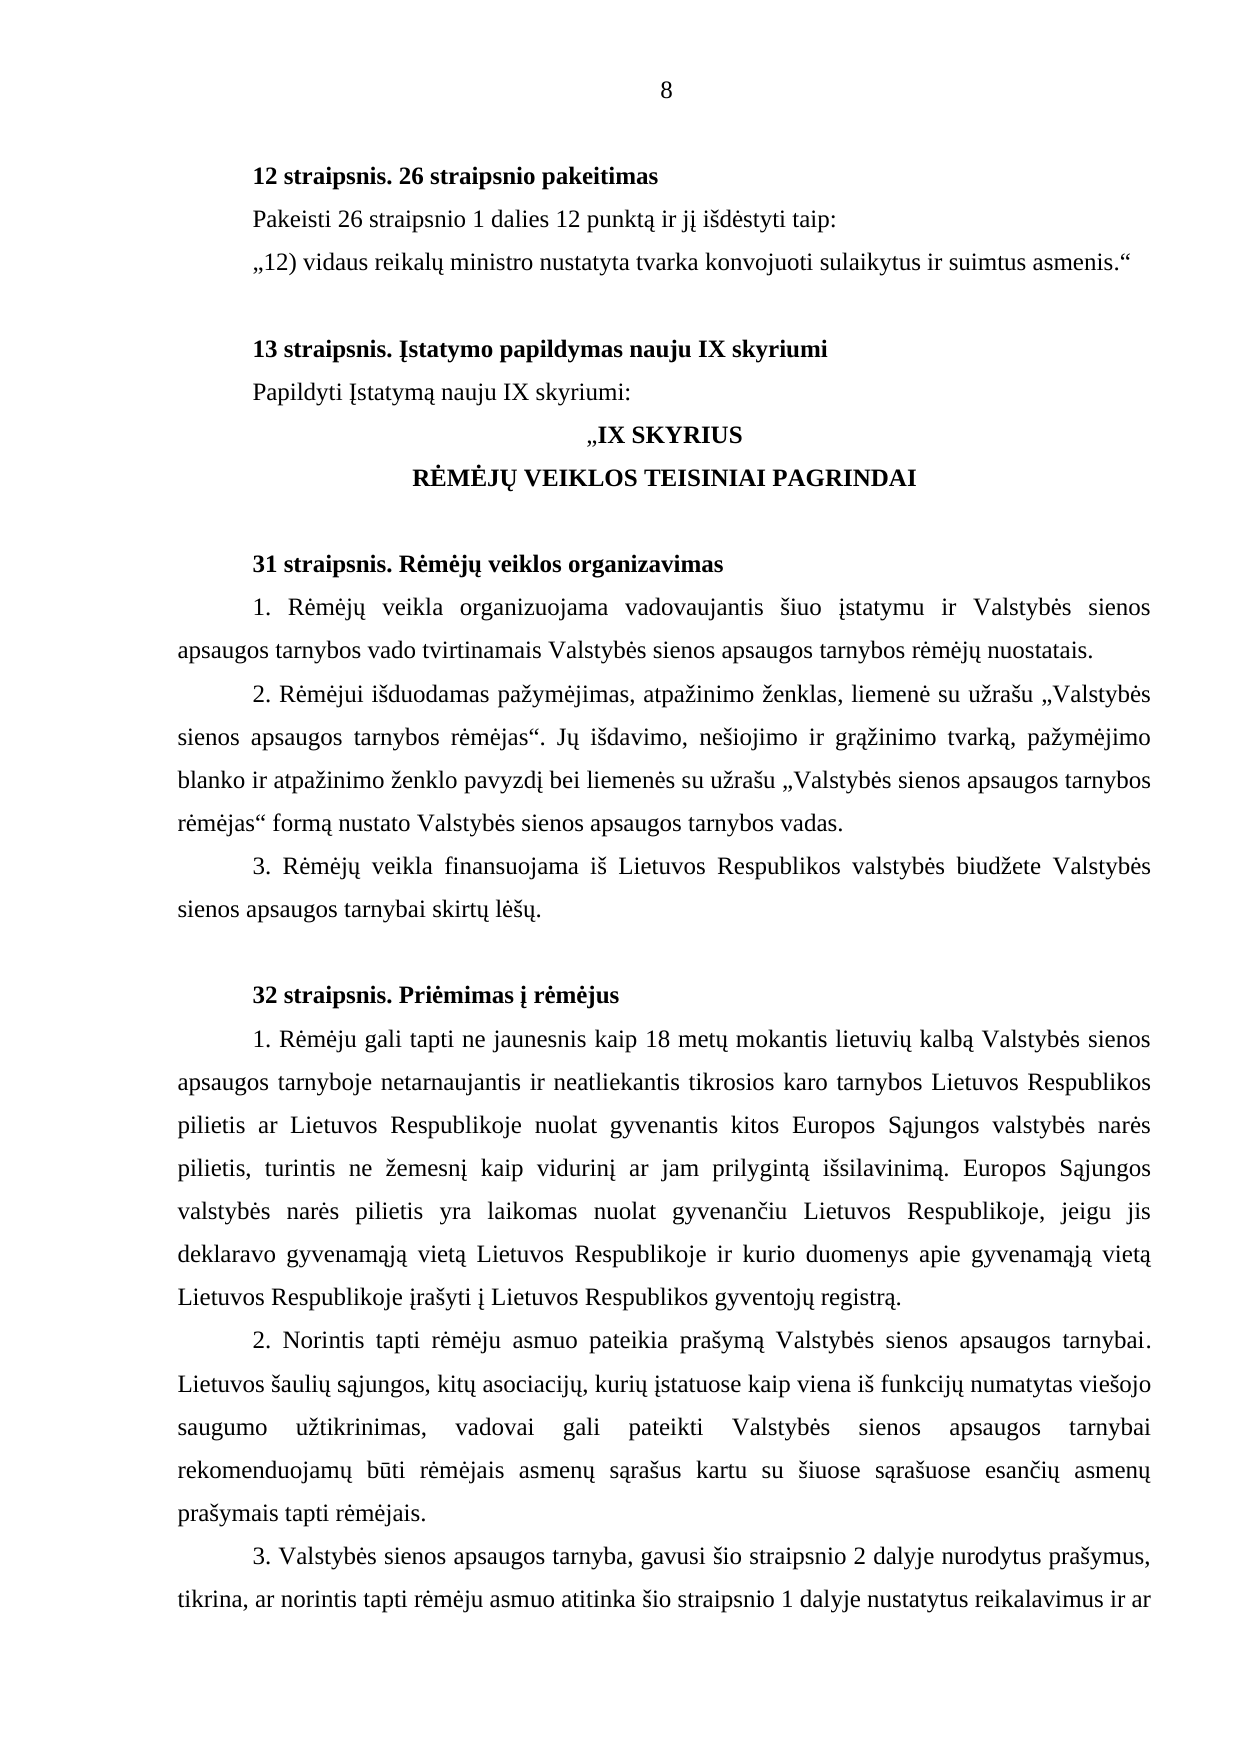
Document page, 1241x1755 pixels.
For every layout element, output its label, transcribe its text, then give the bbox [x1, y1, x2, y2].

text Papildyti Įstatymą nauju IX skyriumi: [177, 377, 1152, 406]
text RĖMĖJŲ VEIKLOS TEISINIAI PAGRINDAI [177, 463, 1152, 492]
text 13 straipsnis. Įstatymo papildymas nauju IX skyriumi [177, 334, 1152, 362]
text 1. Rėmėju gali tapti ne jaunesnis kaip 18 metų mokantis lietuvių kalbą Valstybės sienos apsaugos tarnyboje netarnaujantis ir neatliekantis tikrosios karo tarnybos Lietuvos Respublikos pilietis ar Lietuvos Respublikoje nuolat gyvenantis kitos Europos Sąjungos valstybės narės pilietis, turintis ne žemesnį kaip vidurinį ar jam prilygintą išsilavinimą. Europos Sąjungos valstybės narės pilietis yra laikomas nuolat gyvenančiu Lietuvos Respublikoje, jeigu jis deklaravo gyvenamąją vietą Lietuvos Respublikoje ir kurio duomenys apie gyvenamąją vietą Lietuvos Respublikoje įrašyti į Lietuvos Respublikos gyventojų registrą. [177, 1024, 1152, 1311]
text 3. Rėmėjų veikla finansuojama iš Lietuvos Respublikos valstybės biudžete Valstybės sienos apsaugos tarnybai skirtų lėšų. [177, 851, 1152, 923]
text 3. Valstybės sienos apsaugos tarnyba, gavusi šio straipsnio 2 dalyje nurodytus prašymus, tikrina, ar norintis tapti rėmėju asmuo atitinka šio straipsnio 1 dalyje nustatytus reikalavimus ir ar [177, 1541, 1152, 1613]
text 12 straipsnis. 26 straipsnio pakeitimas [177, 161, 1152, 190]
text 2. Norintis tapti rėmėju asmuo pateikia prašymą Valstybės sienos apsaugos tarnybai. Lietuvos šaulių sąjungos, kitų asociacijų, kurių įstatuose kaip viena iš funkcijų numatytas viešojo saugumo užtikrinimas, vadovai gali pateikti Valstybės sienos apsaugos tarnybai rekomenduojamų būti rėmėjais asmenų sąrašus kartu su šiuose sąrašuose esančių asmenų prašymais tapti rėmėjais. [177, 1326, 1152, 1527]
text 31 straipsnis. Rėmėjų veiklos organizavimas [177, 549, 1152, 578]
text 2. Rėmėjui išduodamas pažymėjimas, atpažinimo ženklas, liemenė su užrašu „Valstybės sienos apsaugos tarnybos rėmėjas“. Jų išdavimo, nešiojimo ir grąžinimo tvarką, pažymėjimo blanko ir atpažinimo ženklo pavyzdį bei liemenės su užrašu „Valstybės sienos apsaugos tarnybos rėmėjas“ formą nustato Valstybės sienos apsaugos tarnybos vadas. [177, 679, 1152, 837]
text Pakeisti 26 straipsnio 1 dalies 12 punktą ir jį išdėstyti taip: [177, 204, 1152, 233]
text 1. Rėmėjų veikla organizuojama vadovaujantis šiuo įstatymu ir Valstybės sienos apsaugos tarnybos vado tvirtinamais Valstybės sienos apsaugos tarnybos rėmėjų nuostatais. [177, 592, 1152, 664]
text „12) vidaus reikalų ministro nustatyta tvarka konvojuoti sulaikytus ir suimtus asmenis.“ [177, 247, 1152, 276]
text „IX SKYRIUS [177, 420, 1152, 449]
text 32 straipsnis. Priėmimas į rėmėjus [177, 981, 1152, 1009]
